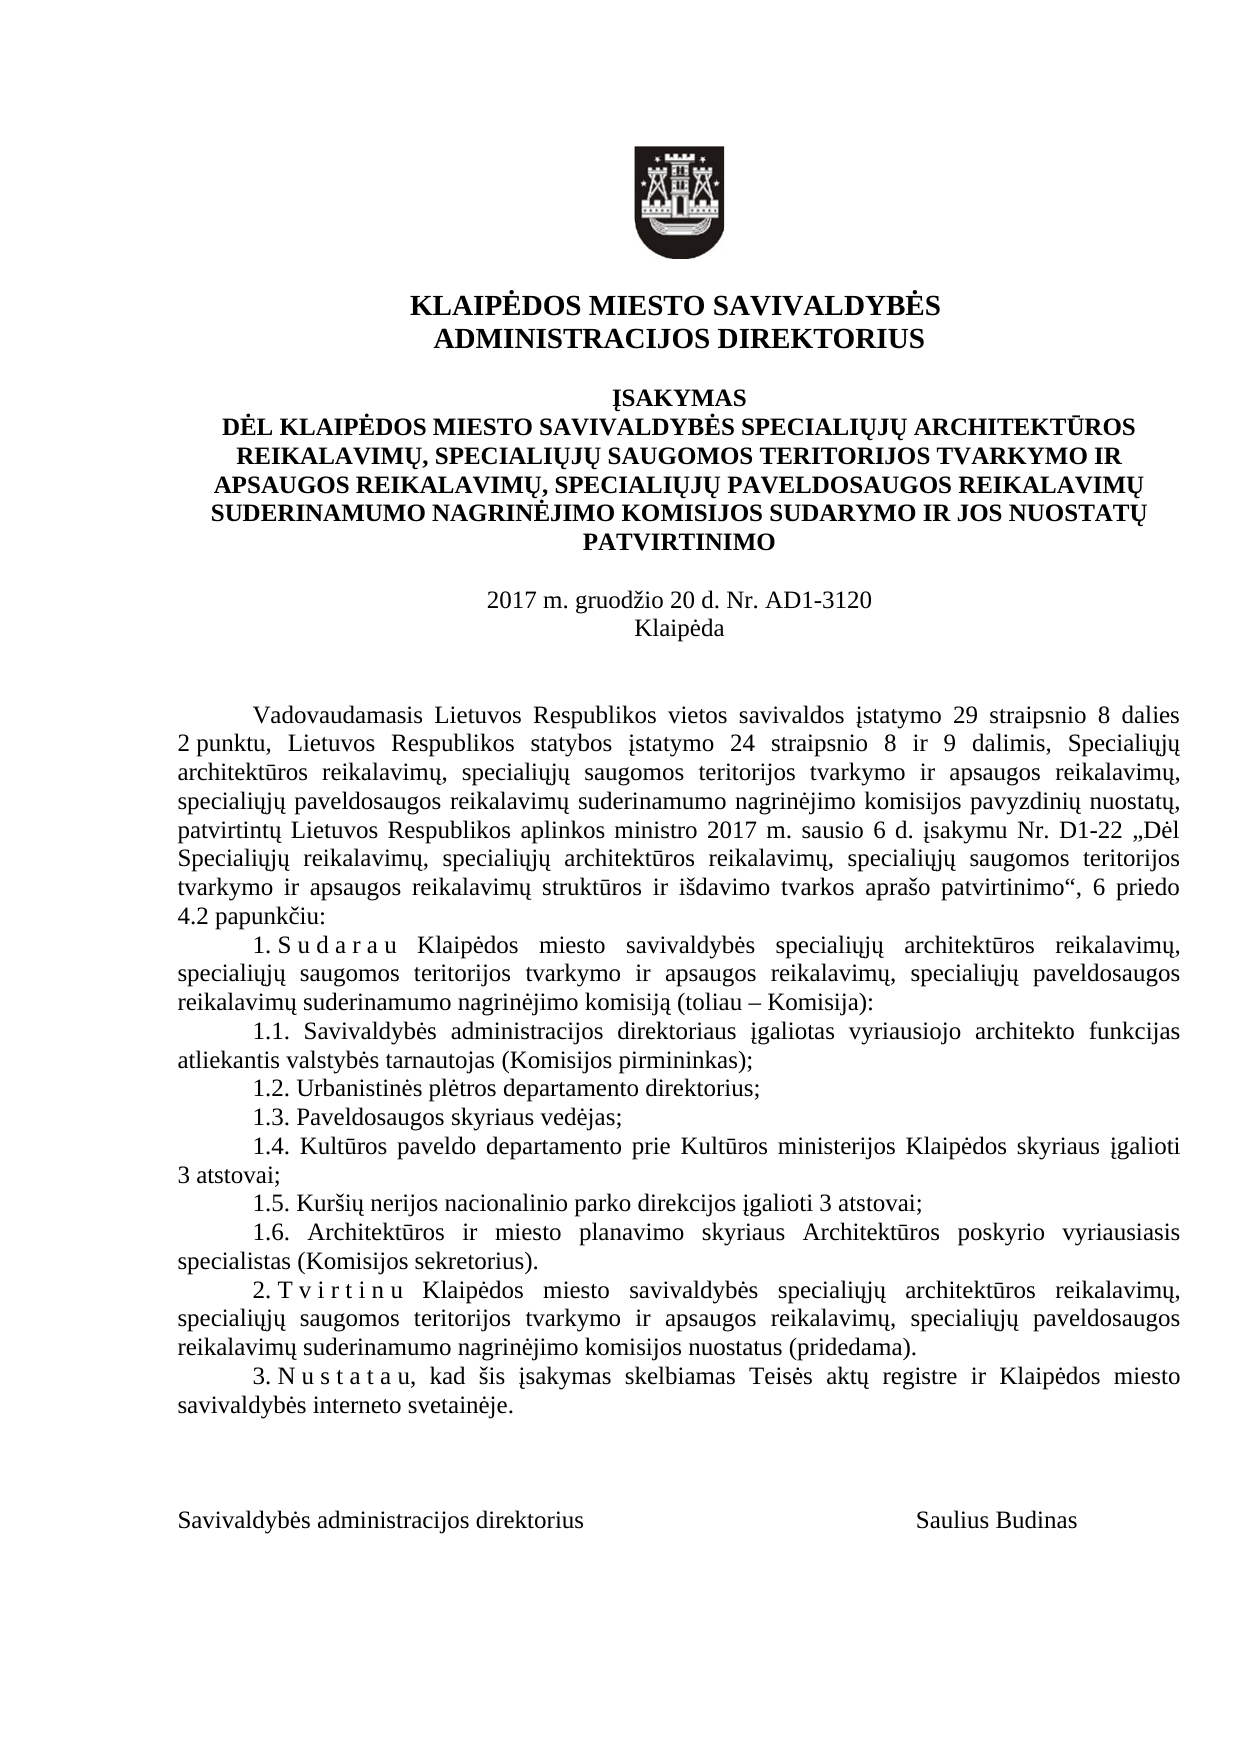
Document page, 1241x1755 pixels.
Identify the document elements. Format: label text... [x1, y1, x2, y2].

text 1.6. Architektūros ir miesto planavimo skyriaus Architektūros poskyrio vyriausiasis specialistas (Komisijos sekretorius). [177, 1217, 1181, 1275]
text 1.3. Paveldosaugos skyriaus vedėjas; [177, 1102, 1181, 1131]
text 1.4. Kultūros paveldo departamento prie Kultūros ministerijos Klaipėdos skyriaus įgalioti 3 atstovai; [177, 1131, 1181, 1188]
text 2. Tvirtinu Klaipėdos miesto savivaldybės specialiųjų architektūros reikalavimų, specialiųjų saugomos teritorijos tvarkymo ir apsaugos reikalavimų, specialiųjų paveldosaugos reikalavimų suderinamumo nagrinėjimo komisijos nuostatus (pridedama). [177, 1275, 1181, 1361]
text 1.2. Urbanistinės plėtros departamento direktorius; [177, 1073, 1181, 1102]
text ADMINISTRACIJOS DIREKTORIUS [177, 321, 1181, 355]
text KLAIPĖDOS MIESTO SAVIVALDYBĖS [177, 288, 1181, 321]
text 3. Nustatau, kad šis įsakymas skelbiamas Teisės aktų registre ir Klaipėdos miesto savivaldybės interneto svetainėje. [177, 1361, 1181, 1418]
text 1. Sudarau Klaipėdos miesto savivaldybės specialiųjų architektūros reikalavimų, specialiųjų saugomos teritorijos tvarkymo ir apsaugos reikalavimų, specialiųjų paveldosaugos reikalavimų suderinamumo nagrinėjimo komisiją (toliau – Komisija): [177, 930, 1181, 1016]
text Savivaldybės administracijos direktorius Saulius Budinas [177, 1505, 1181, 1533]
text ĮSAKYMAS [177, 383, 1181, 412]
text 1.1. Savivaldybės administracijos direktoriaus įgaliotas vyriausiojo architekto funkcijas atliekantis valstybės tarnautojas (Komisijos pirmininkas); [177, 1016, 1181, 1073]
text 1.5. Kuršių nerijos nacionalinio parko direkcijos įgalioti 3 atstovai; [177, 1188, 1181, 1217]
text Vadovaudamasis Lietuvos Respublikos vietos savivaldos įstatymo 29 straipsnio 8 dalies 2 punktu, Lietuvos Respublikos statybos įstatymo 24 straipsnio 8 ir 9 dalimis, Specialiųjų architektūros reikalavimų, specialiųjų saugomos teritorijos tvarkymo ir apsaugos reikalavimų, specialiųjų paveldosaugos reikalavimų suderinamumo nagrinėjimo komisijos pavyzdinių nuostatų, patvirtintų Lietuvos Respublikos aplinkos ministro 2017 m. sausio 6 d. įsakymu Nr. D1-22 „Dėl Specialiųjų reikalavimų, specialiųjų architektūros reikalavimų, specialiųjų saugomos teritorijos tvarkymo ir apsaugos reikalavimų struktūros ir išdavimo tvarkos aprašo patvirtinimo“, 6 priedo 4.2 papunkčiu: [177, 700, 1181, 930]
text Klaipėda [177, 613, 1181, 642]
text DĖL KLAIPĖDOS MIESTO SAVIVALDYBĖS SPECIALIŲJŲ ARCHITEKTŪROS REIKALAVIMŲ, SPECIALIŲJŲ SAUGOMOS TERITORIJOS TVARKYMO IR APSAUGOS REIKALAVIMŲ, SPECIALIŲJŲ PAVELDOSAUGOS REIKALAVIMŲ SUDERINAMUMO NAGRINĖJIMO KOMISIJOS SUDARYMO IR JOS NUOSTATŲ PATVIRTINIMO [177, 412, 1181, 556]
text 2017 m. gruodžio 20 d. Nr. AD1-3120 [177, 585, 1181, 613]
